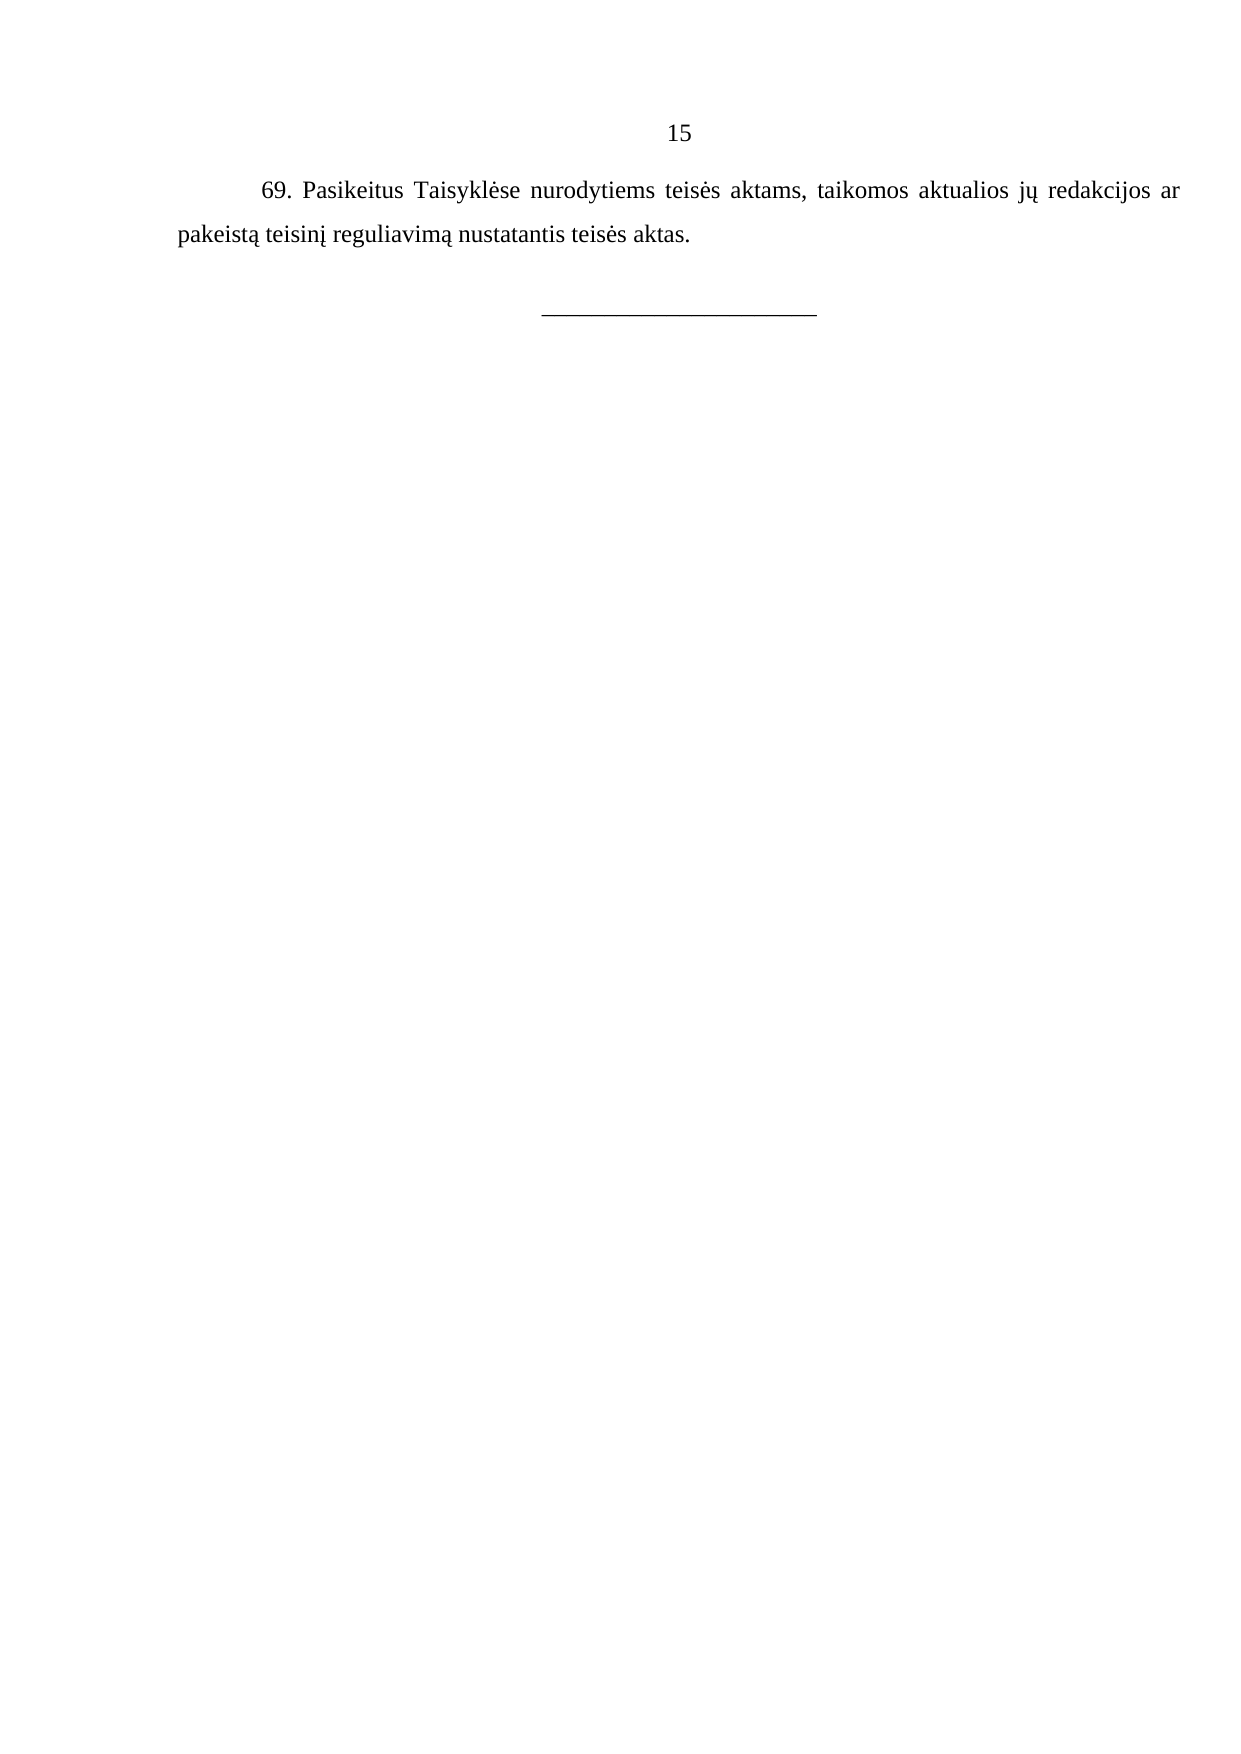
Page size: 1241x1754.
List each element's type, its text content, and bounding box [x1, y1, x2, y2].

text 69. Pasikeitus Taisyklėse nurodytiems teisės aktams, taikomos aktualios jų redakcijos ar pakeistą teisinį reguliavimą nustatantis teisės aktas. [177, 176, 1181, 247]
text ______________________ [177, 291, 1181, 319]
